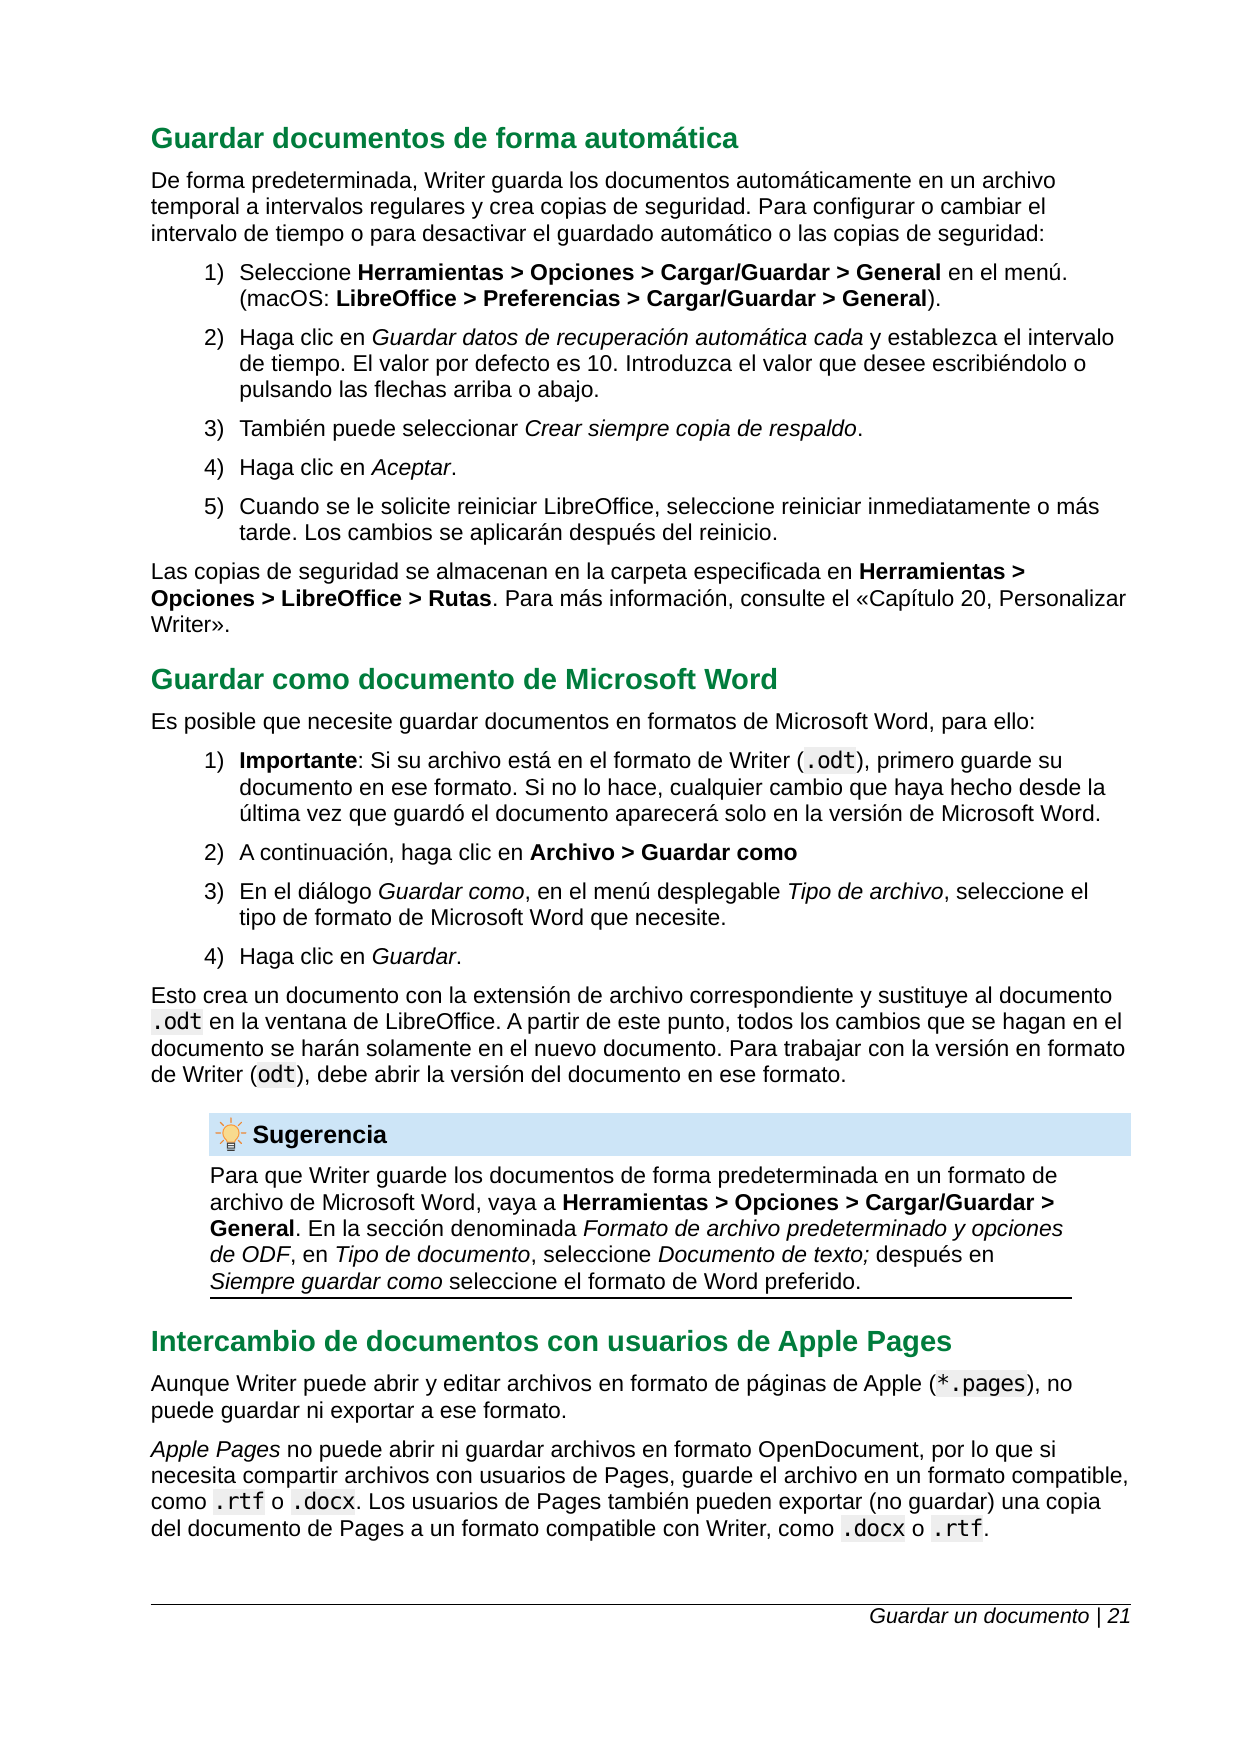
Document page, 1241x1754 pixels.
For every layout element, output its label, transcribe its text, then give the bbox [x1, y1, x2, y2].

subtitle Sugerencia [209, 1113, 1131, 1156]
text Las copias de seguridad se almacenan en la carpeta especificada en Herramientas > Opciones > LibreOffice > Rutas. Para más información, consulte el «Capítulo 20, Personalizar Writer». [151, 558, 1131, 637]
text Para que Writer guarde los documentos de forma predeterminada en un formato de archivo de Microsoft Word, vaya a Herramientas > Opciones > Cargar/Guardar > General. En la sección denominada Formato de archivo predeterminado y opciones de ODF, en Tipo de documento, seleccione Documento de texto; después en Siempre guardar como seleccione el formato de Word preferido. [209, 1162, 1072, 1299]
subtitle Guardar documentos de forma automática [151, 121, 1131, 154]
text Aunque Writer puede abrir y editar archivos en formato de páginas de Apple (*.pages), no puede guardar ni exportar a ese formato. [151, 1370, 1131, 1423]
list Haga clic en Aceptar. [224, 454, 1131, 481]
subtitle Intercambio de documentos con usuarios de Apple Pages [151, 1324, 1131, 1357]
list Cuando se le solicite reiniciar LibreOffice, seleccione reiniciar inmediatamente o más tarde. Los cambios se aplicarán después del reinicio. [224, 493, 1131, 546]
list También puede seleccionar Crear siempre copia de respaldo. [224, 415, 1131, 442]
list Es posible que necesite guardar documentos en formatos de Microsoft Word, para ello: [151, 708, 1131, 734]
list Haga clic en Guardar. [224, 943, 1131, 969]
subtitle Guardar como documento de Microsoft Word [151, 662, 1131, 696]
list A continuación, haga clic en Archivo > Guardar como [224, 839, 1131, 865]
list Importante: Si su archivo está en el formato de Writer (.odt), primero guarde su documento en ese formato. Si no lo hace, cualquier cambio que haya hecho desde la última vez que guardó el documento aparecerá solo en la versión de Microsoft Word. [224, 747, 1131, 826]
list Seleccione Herramientas > Opciones > Cargar/Guardar > General en el menú. (macOS: LibreOffice > Preferencias > Cargar/Guardar > General). [224, 258, 1131, 311]
list En el diálogo Guardar como, en el menú desplegable Tipo de archivo, seleccione el tipo de formato de Microsoft Word que necesite. [224, 878, 1131, 931]
text Esto crea un documento con la extensión de archivo correspondiente y sustituye al documento .odt en la ventana de LibreOffice. A partir de este punto, todos los cambios que se hagan en el documento se harán solamente en el nuevo documento. Para trabajar con la versión en formato de Writer (odt), debe abrir la versión del documento en ese formato. [151, 982, 1131, 1088]
list De forma predeterminada, Writer guarda los documentos automáticamente en un archivo temporal a intervalos regulares y crea copias de seguridad. Para configurar o cambiar el intervalo de tiempo o para desactivar el guardado automático o las copias de seguridad: [151, 167, 1131, 246]
list Haga clic en Guardar datos de recuperación automática cada y establezca el intervalo de tiempo. El valor por defecto es 10. Introduzca el valor que desee escribiéndolo o pulsando las flechas arriba o abajo. [224, 324, 1131, 403]
text Apple Pages no puede abrir ni guardar archivos en formato OpenDocument, por lo que si necesita compartir archivos con usuarios de Pages, guarde el archivo en un formato compatible, como .rtf o .docx. Los usuarios de Pages también pueden exportar (no guardar) una copia del documento de Pages a un formato compatible con Writer, como .docx o .rtf. [151, 1436, 1131, 1542]
